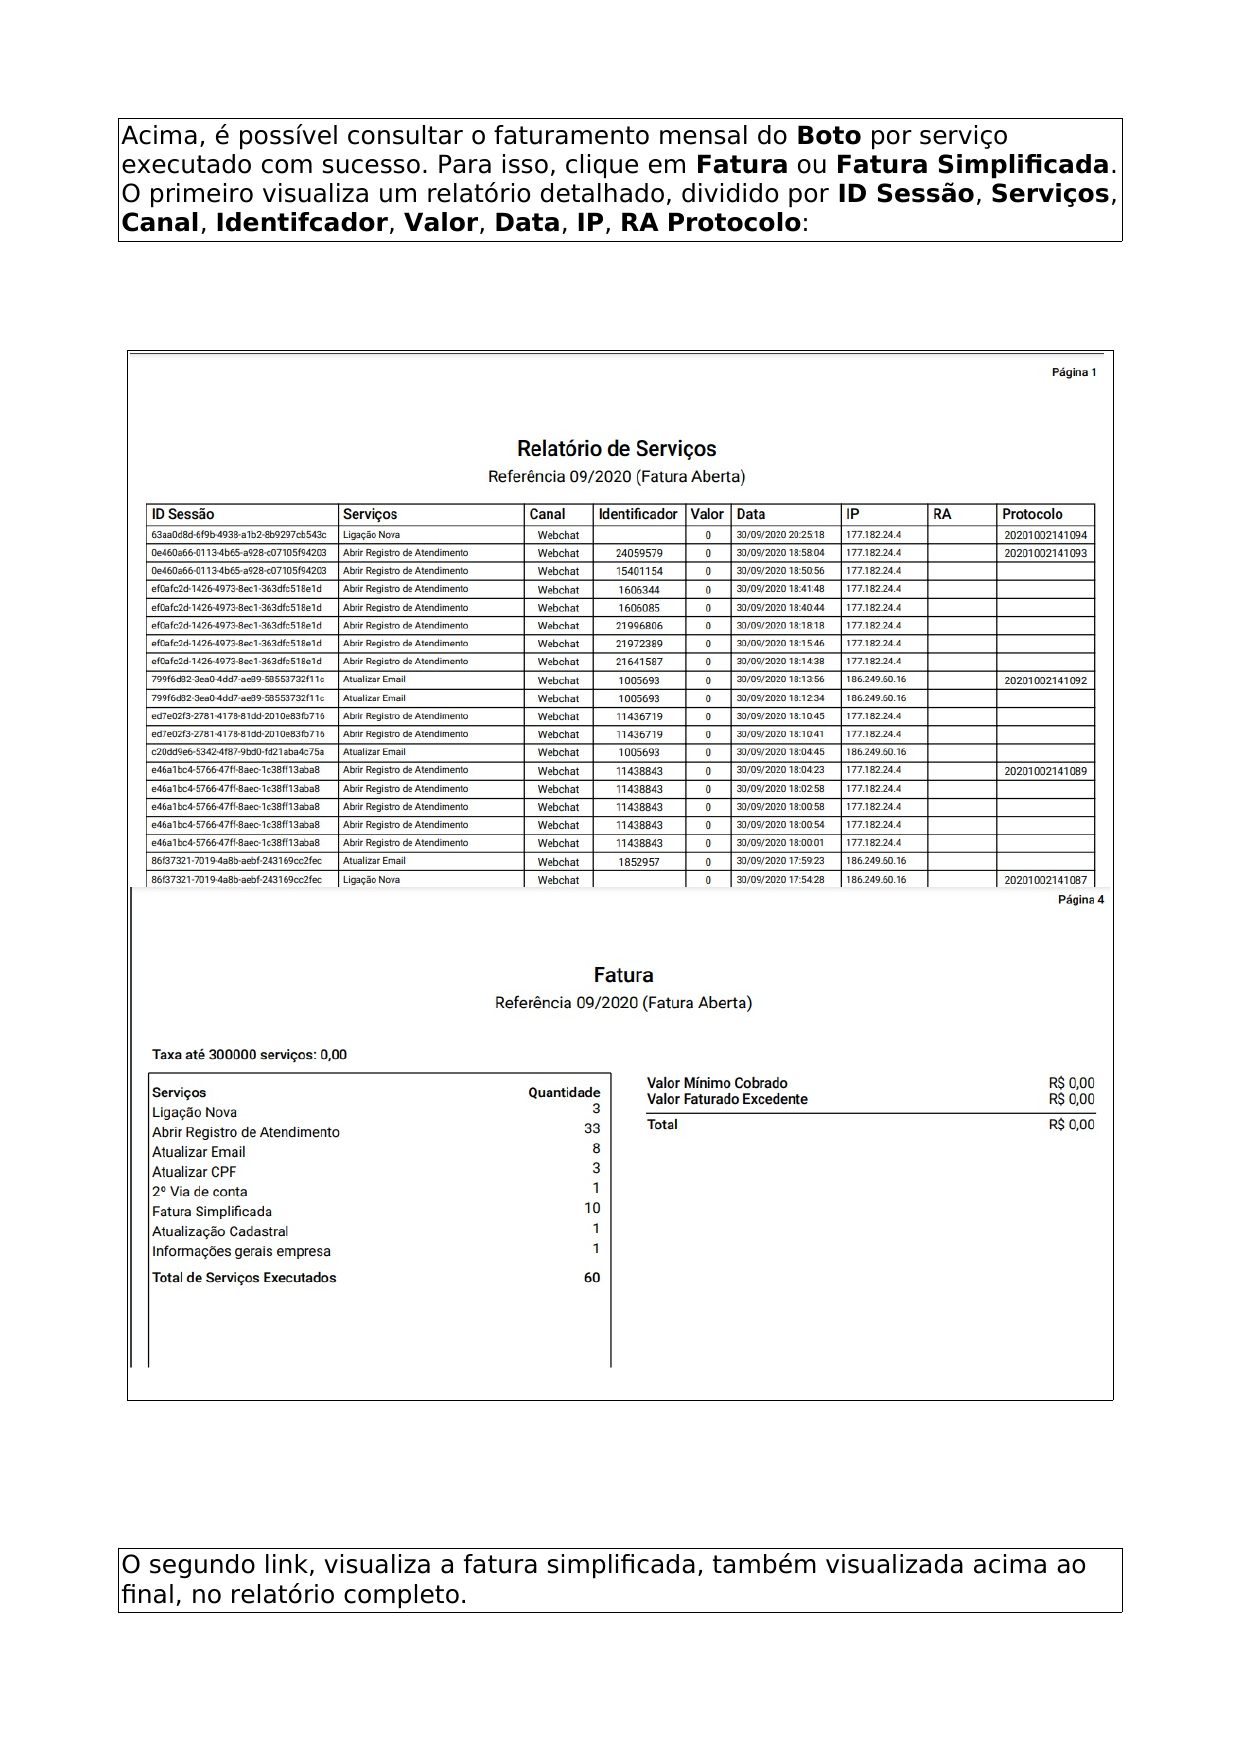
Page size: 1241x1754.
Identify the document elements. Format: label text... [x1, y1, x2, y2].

table_header Acima, é possível consultar o faturamento mensal do Boto por serviço executado com sucesso. Para isso, clique em Fatura ou Fatura Simplificada. O primeiro visualiza um relatório detalhado, dividido por ID Sessão, Serviços, Canal, Identifcador, Valor, Data, IP, RA Protocolo: [119, 119, 1122, 241]
table_header [128, 351, 1113, 1399]
picture [129, 353, 1111, 1368]
table_header O segundo link, visualiza a fatura simplificada, também visualizada acima ao final, no relatório completo. [119, 1549, 1122, 1612]
